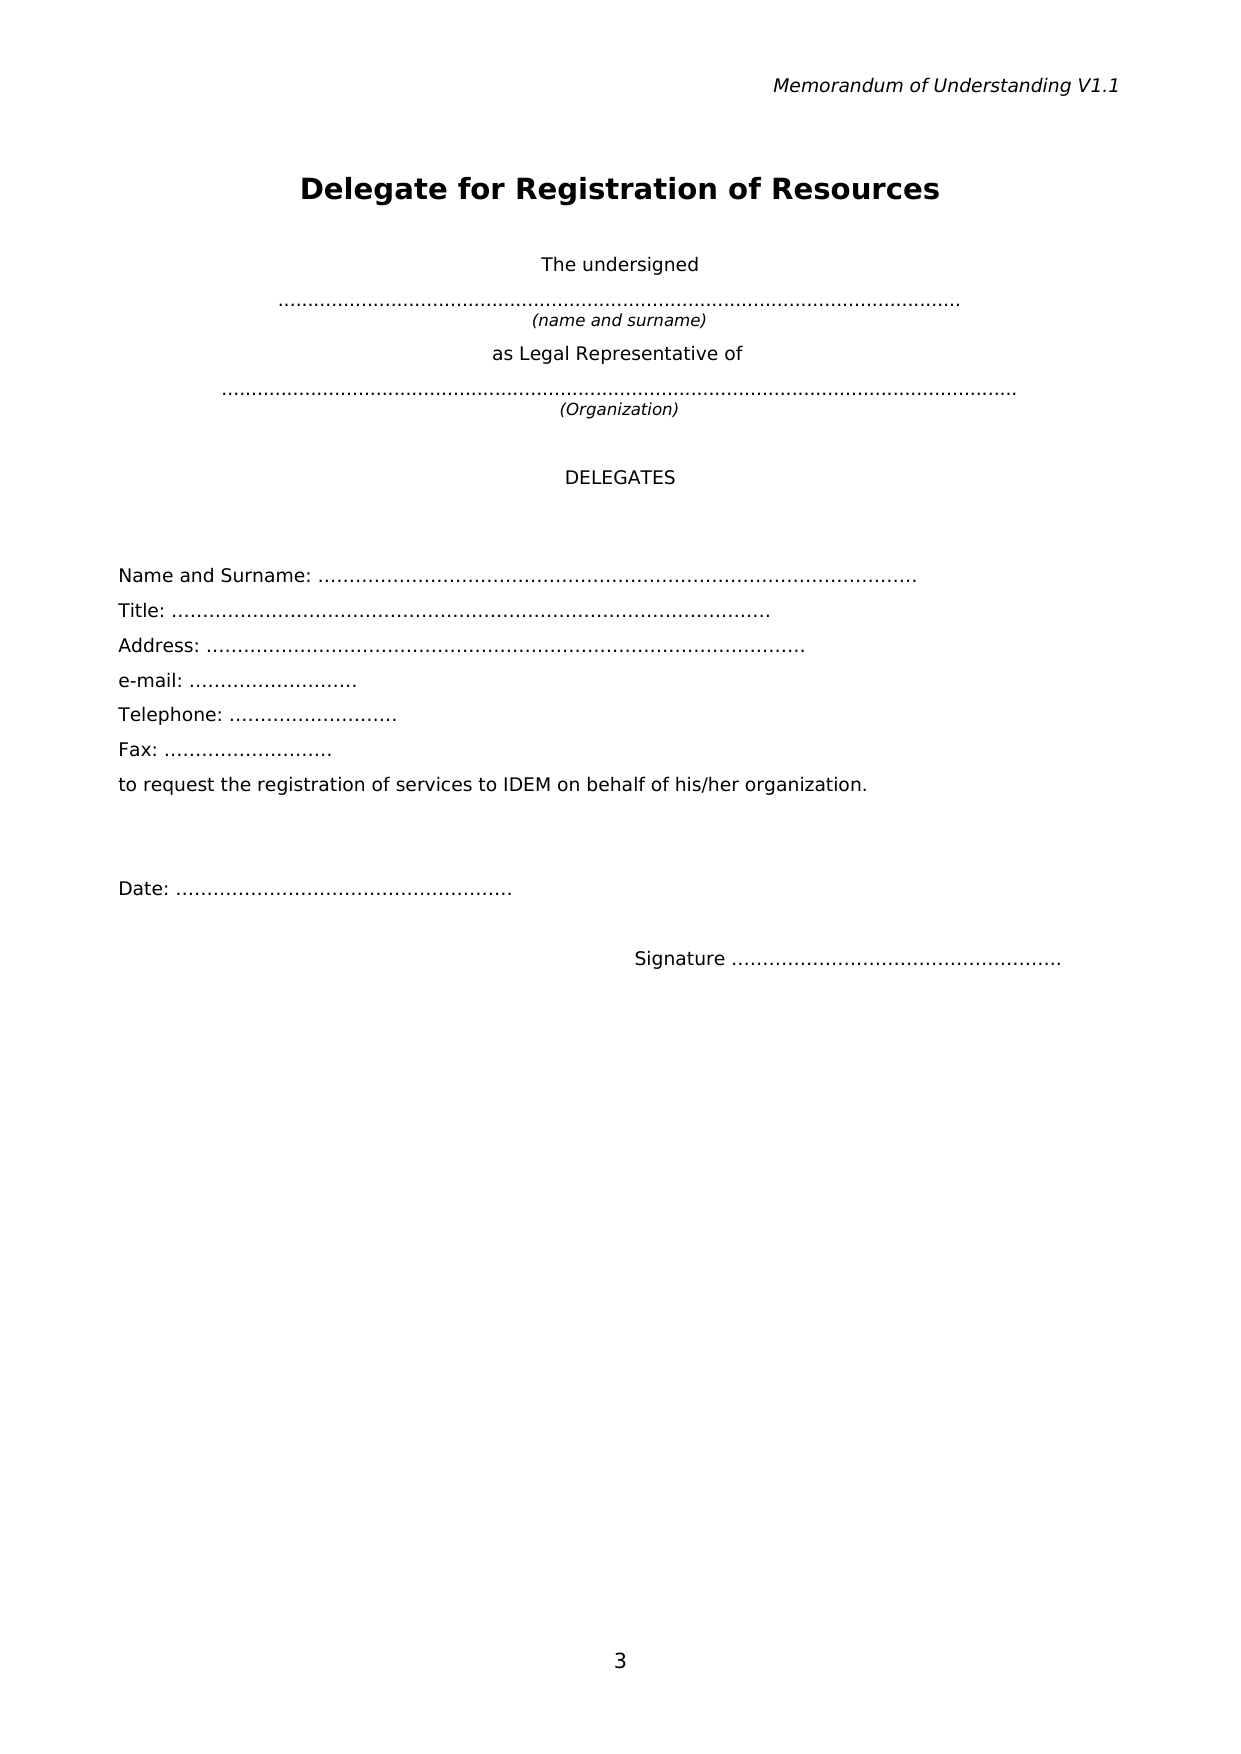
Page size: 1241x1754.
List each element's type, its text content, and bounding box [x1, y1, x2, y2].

text Title: …………………………………………………………………………………… [118, 600, 1122, 622]
text ...................................................................................................................................... (Organization) [118, 378, 1122, 419]
text Signature …………………………………………….. [118, 948, 1122, 970]
text Telephone: ……………………… [118, 704, 1122, 726]
text e-mail: ……………………… [118, 669, 1122, 691]
text Date: ……………………………………………… [118, 878, 1122, 900]
text ................................................................................................................... (name and surname) [118, 289, 1122, 330]
text Address: …………………………………………………………………………………… [118, 635, 1122, 657]
text Name and Surname: …………………………………………………………………………………… [118, 565, 1122, 587]
text The undersigned [118, 254, 1122, 276]
text to request the registration of services to IDEM on behalf of his/her organization. [118, 774, 1122, 796]
text DELEGATES [118, 467, 1122, 489]
text Fax: ……………………… [118, 739, 1122, 761]
text as Legal Representative of [118, 343, 1122, 365]
text Delegate for Registration of Resources [118, 172, 1122, 206]
